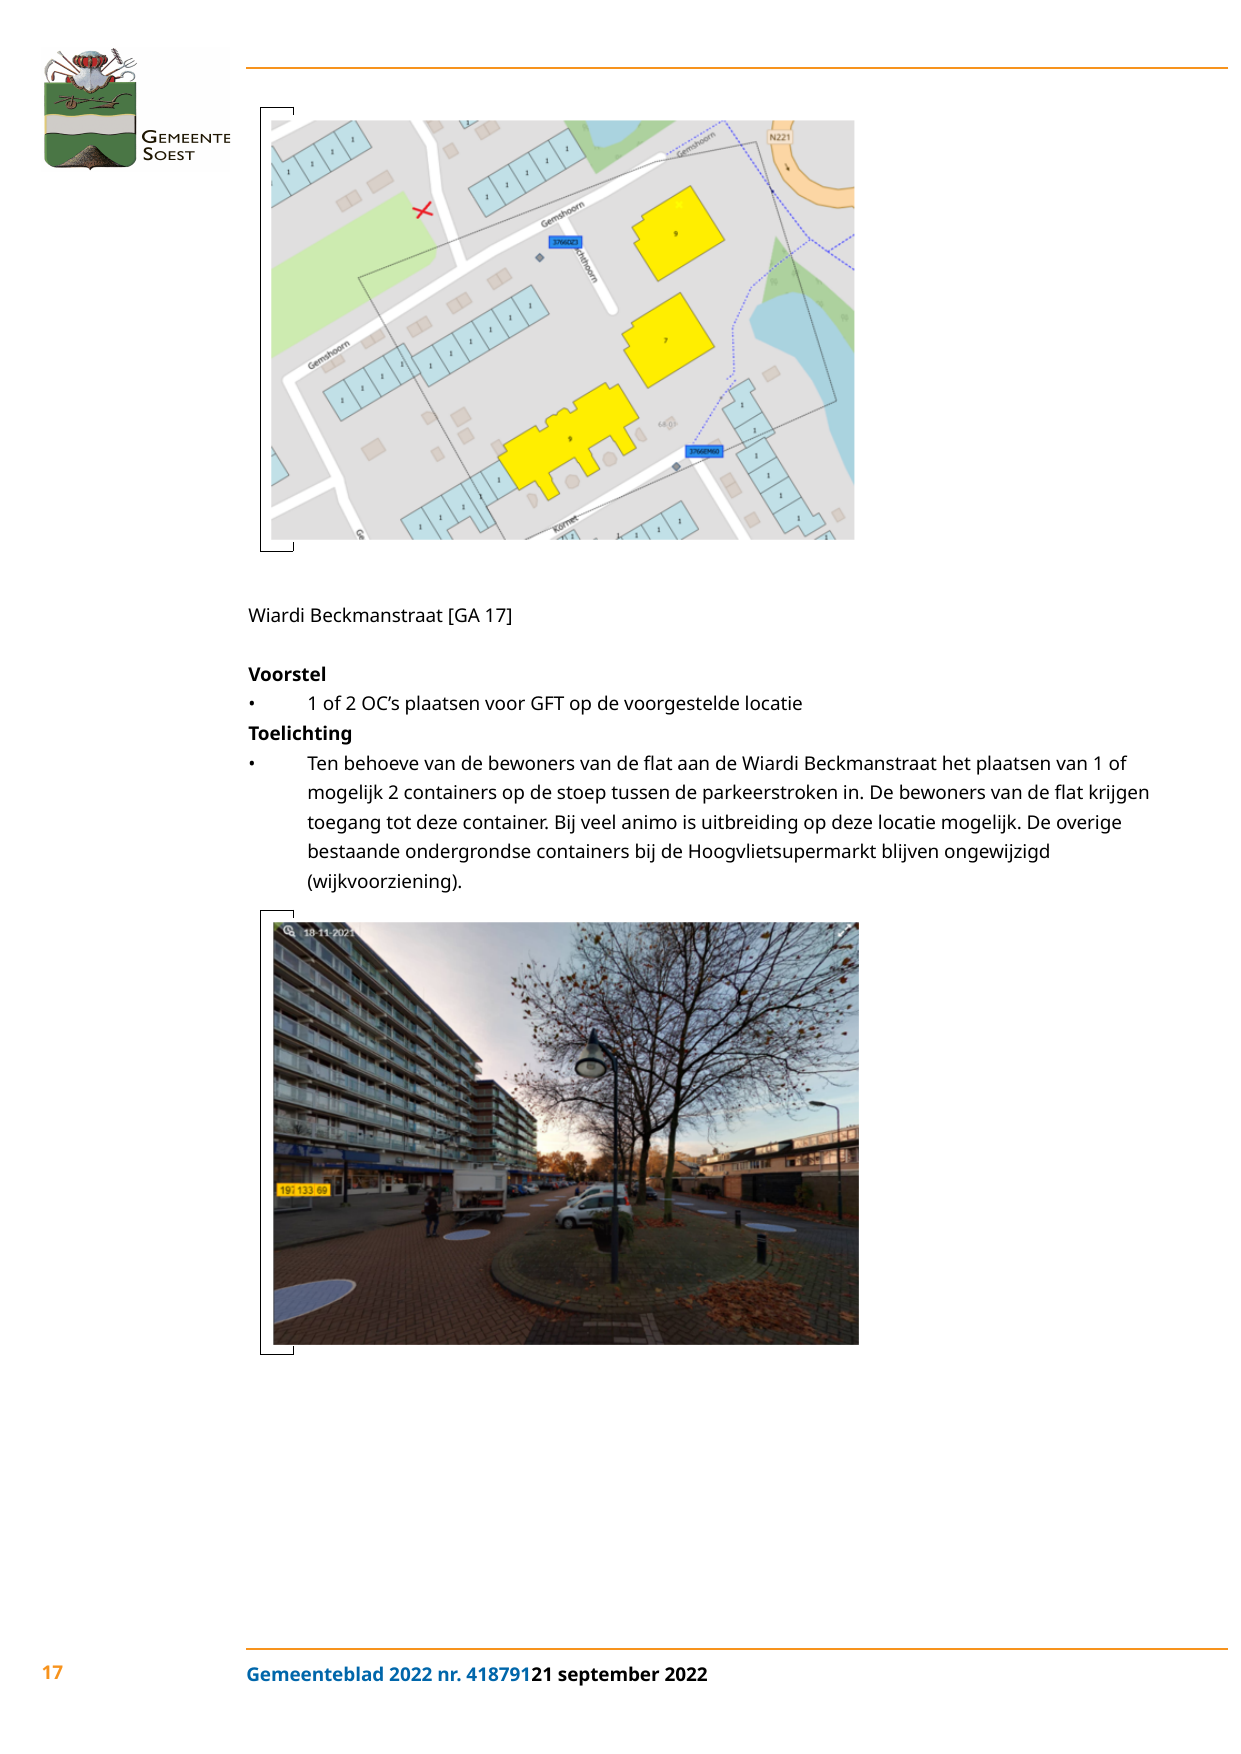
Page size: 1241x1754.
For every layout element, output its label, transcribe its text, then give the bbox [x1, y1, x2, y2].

picture [41, 47, 231, 172]
text Voorstel [248, 661, 1152, 687]
text Toelichting [248, 720, 1152, 746]
text Wiardi Beckmanstraat [GA 17] [248, 602, 1152, 628]
list 1 of 2 OC’s plaatsen voor GFT op de voorgestelde locatie [248, 691, 1152, 716]
picture [268, 115, 860, 542]
list Ten behoeve van de bewoners van de flat aan de Wiardi Beckmanstraat het plaatsen van 1 of mogelijk 2 containers op de stoep tussen de parkeerstroken in. De bewoners van de flat krijgen toegang tot deze container. Bij veel animo is uitbreiding op deze locatie mogelijk. De overige bestaande ondergrondse containers bij de Hoogvlietsupermarkt blijven ongewijzigd (wijkvoorziening). [248, 750, 1152, 894]
picture [268, 918, 860, 1346]
